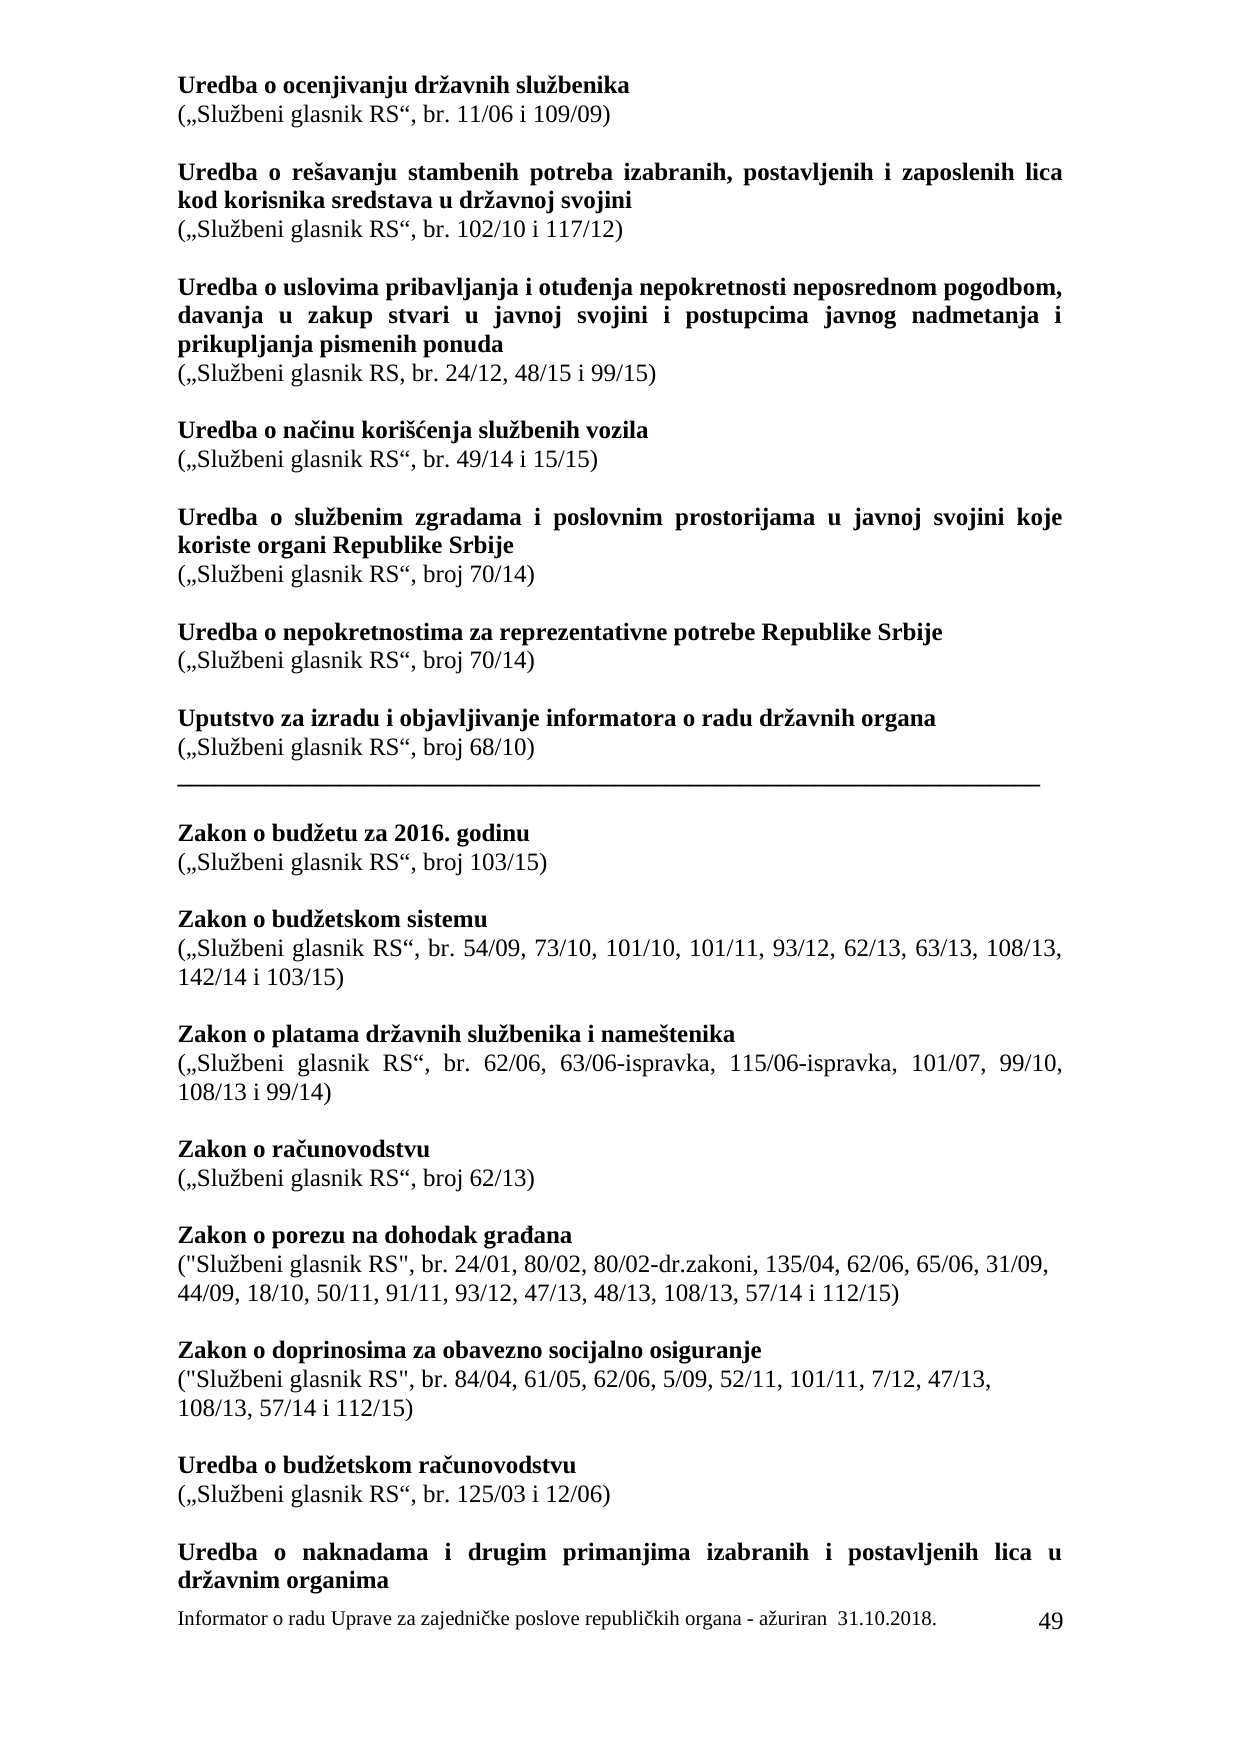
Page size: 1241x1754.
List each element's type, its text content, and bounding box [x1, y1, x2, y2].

text („Službeni glasnik RS“, br. 49/14 i 15/15) [177, 444, 1063, 473]
text _____________________________________________________________________ [177, 760, 1063, 789]
text Uredba o načinu korišćenja službenih vozila [177, 415, 1063, 444]
text („Službeni glasnik RS“, broj 62/13) [177, 1163, 1063, 1192]
text („Službeni glasnik RS“, br. 54/09, 73/10, 101/10, 101/11, 93/12, 62/13, 63/13, 108/13, 142/14 i 103/15) [177, 933, 1063, 990]
text Uredba o naknadama i drugim primanjima izabranih i postavlјenih lica u državnim organima [177, 1537, 1063, 1594]
text Uredba o nepokretnostima za reprezentativne potrebe Republike Srbije [177, 617, 1063, 645]
text Zakon o računovodstvu [177, 1134, 1063, 1163]
text („Službeni glasnik RS, br. 24/12, 48/15 i 99/15) [177, 358, 1063, 387]
text Uputstvo za izradu i objavlјivanje informatora o radu državnih organa [177, 703, 1063, 732]
text („Službeni glasnik RS“, br. 102/10 i 117/12) [177, 214, 1063, 243]
text Uredba o ocenjivanju državnih službenika [177, 70, 1063, 99]
text Zakon o doprinosima za obavezno socijalno osiguranje [177, 1335, 1063, 1364]
text („Službeni glasnik RS“, br. 62/06, 63/06-ispravka, 115/06-ispravka, 101/07, 99/10, 108/13 i 99/14) [177, 1048, 1063, 1105]
text („Službeni glasnik RS“, broj 70/14) [177, 559, 1063, 588]
text („Službeni glasnik RS“, broj 103/15) [177, 847, 1063, 875]
text ("Službeni glasnik RS", br. 24/01, 80/02, 80/02-dr.zakoni, 135/04, 62/06, 65/06, 31/09, 44/09, 18/10, 50/11, 91/11, 93/12, 47/13, 48/13, 108/13, 57/14 i 112/15) [177, 1249, 1063, 1307]
text („Službeni glasnik RS“, br. 11/06 i 109/09) [177, 99, 1063, 128]
text Zakon o budžetu za 2016. godinu [177, 818, 1063, 847]
text Uredba o uslovima pribavlјanja i otuđenja nepokretnosti neposrednom pogodbom, davanja u zakup stvari u javnoj svojini i postupcima javnog nadmetanja i prikuplјanja pismenih ponuda [177, 272, 1063, 358]
text Uredba o budžetskom računovodstvu [177, 1450, 1063, 1479]
text ("Službeni glasnik RS", br. 84/04, 61/05, 62/06, 5/09, 52/11, 101/11, 7/12, 47/13, 108/13, 57/14 i 112/15) [177, 1364, 1063, 1422]
text („Službeni glasnik RS“, broj 70/14) [177, 645, 1063, 674]
text Uredba o rešavanju stambenih potreba izabranih, postavlјenih i zaposlenih lica kod korisnika sredstava u državnoj svojini [177, 157, 1063, 214]
text Zakon o porezu na dohodak građana [177, 1220, 1063, 1249]
text („Službeni glasnik RS“, broj 68/10) [177, 732, 1063, 760]
text Zakon o budžetskom sistemu [177, 904, 1063, 933]
text Uredba o službenim zgradama i poslovnim prostorijama u javnoj svojini koje koriste organi Republike Srbije [177, 502, 1063, 559]
text („Službeni glasnik RS“, br. 125/03 i 12/06) [177, 1479, 1063, 1508]
text Zakon o platama državnih službenika i nameštenika [177, 1019, 1063, 1048]
